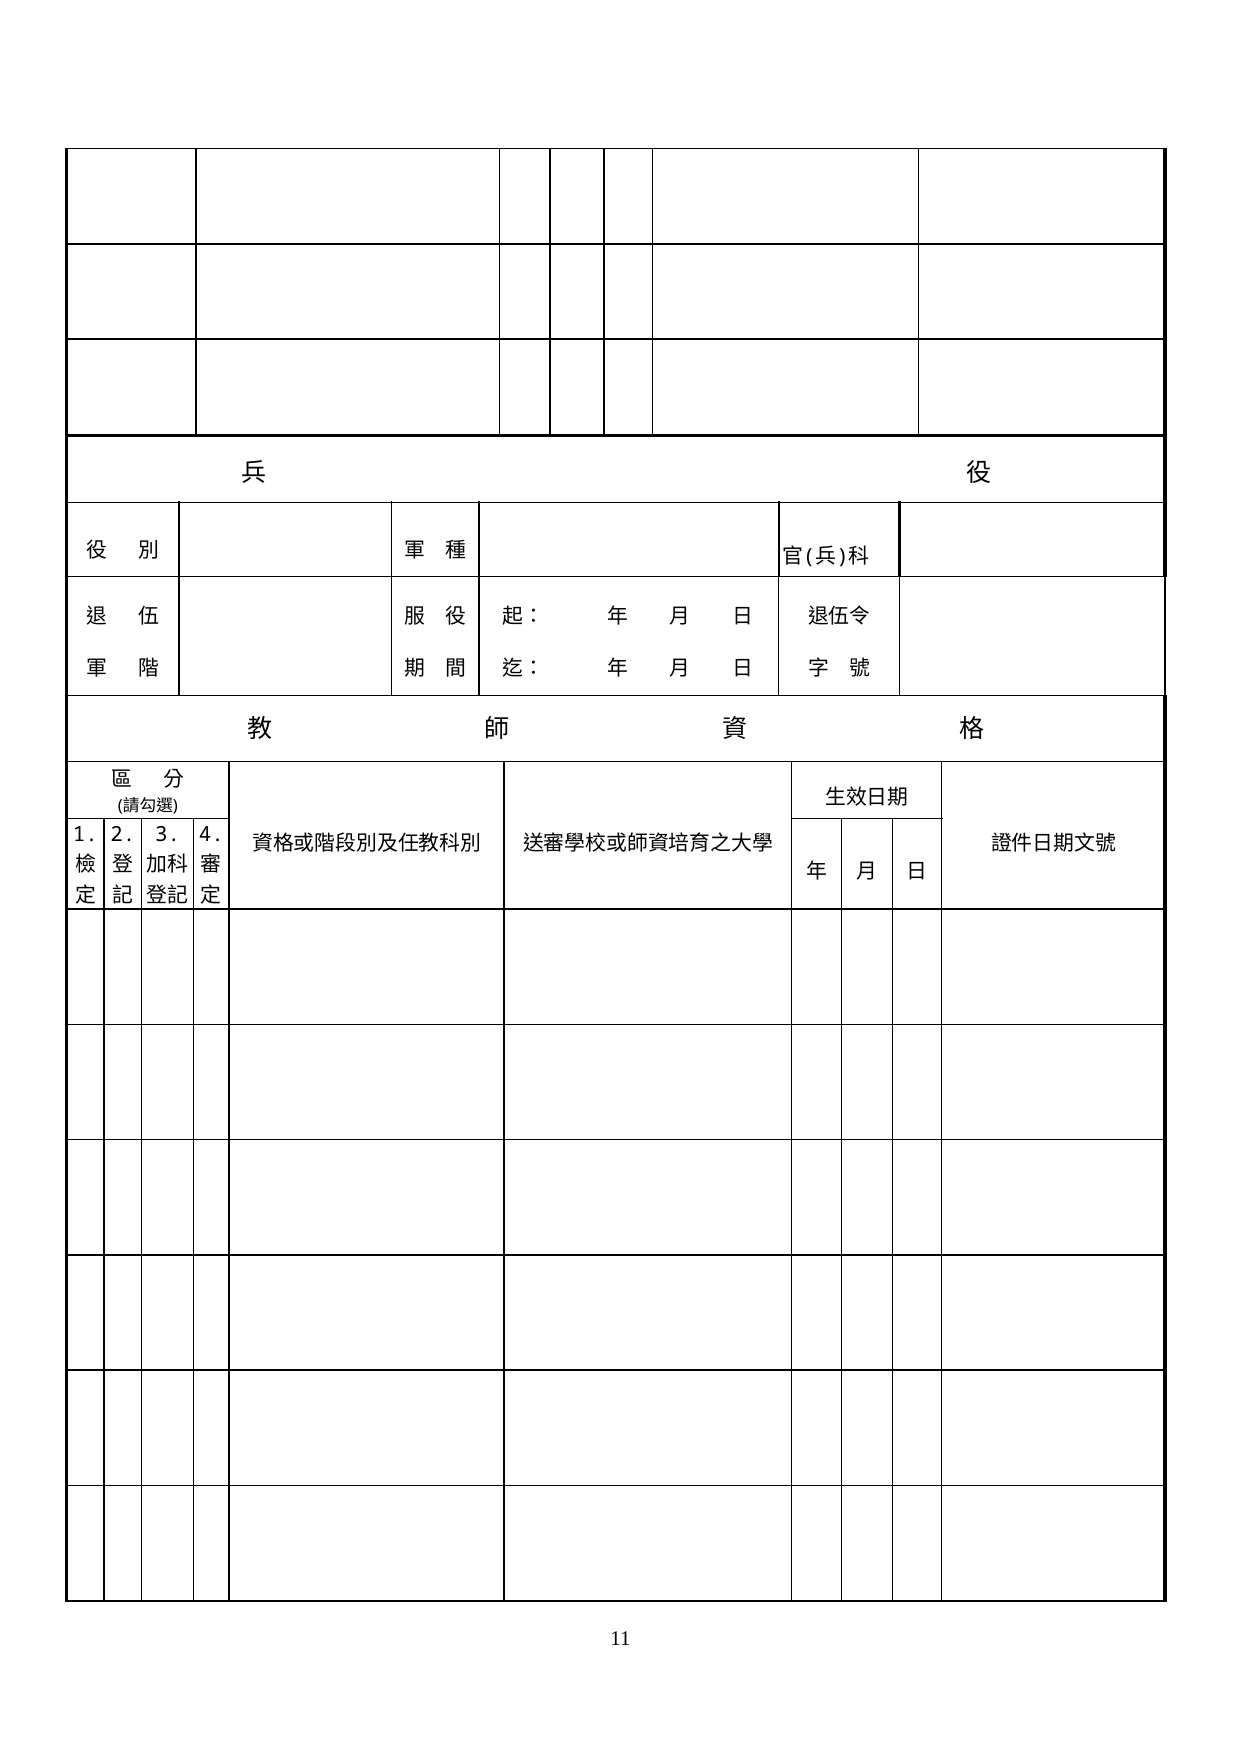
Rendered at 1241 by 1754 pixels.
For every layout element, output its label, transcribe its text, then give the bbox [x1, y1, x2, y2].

table_cell [68, 1025, 103, 1139]
table_cell 2. 登 記 [105, 819, 141, 908]
table_cell [792, 1371, 841, 1485]
table_cell [68, 1371, 103, 1485]
table_cell [653, 340, 918, 434]
table_cell [194, 1256, 228, 1369]
table_cell [942, 1371, 1163, 1485]
table_cell [230, 910, 503, 1023]
table_cell [792, 1486, 841, 1600]
table_cell [180, 577, 391, 694]
table_cell [480, 503, 778, 576]
table_cell [197, 149, 499, 243]
table_cell 軍 種 [392, 503, 478, 576]
table_cell [605, 245, 652, 338]
table_cell 兵 役 [68, 437, 1163, 501]
table_cell 資格或階段別及任教科別 [230, 762, 503, 908]
table_cell 年 [792, 819, 841, 908]
table_cell [105, 1025, 141, 1139]
table_cell [893, 1256, 941, 1369]
table_cell [194, 1025, 228, 1139]
table_cell [893, 1025, 941, 1139]
table_cell [919, 245, 1163, 338]
table_cell [900, 577, 1164, 694]
table_cell 4. 審 定 [194, 819, 228, 908]
table_cell [230, 1025, 503, 1139]
table_cell [893, 1486, 941, 1600]
table_cell [197, 340, 499, 434]
table_cell [68, 340, 195, 434]
table_cell [942, 1140, 1163, 1254]
table_cell [105, 1486, 141, 1600]
table_cell [194, 1140, 228, 1254]
table_cell [919, 149, 1163, 243]
table_cell [105, 1140, 141, 1254]
table_cell [105, 1371, 141, 1485]
table_cell [500, 340, 549, 434]
table_cell [68, 1486, 103, 1600]
table_cell 教 師 資 格 [68, 696, 1163, 761]
table_cell [842, 1256, 892, 1369]
table_cell 送審學校或師資培育之大學 [505, 762, 791, 908]
table_cell [919, 340, 1163, 434]
table_cell 區 分 (請勾選) [68, 762, 228, 818]
table_cell [792, 910, 841, 1023]
table_cell [842, 1371, 892, 1485]
table_cell 日 [893, 819, 941, 908]
table_cell [68, 149, 195, 243]
table_cell 服 役 期 間 [392, 577, 478, 694]
table_cell [893, 910, 941, 1023]
table_cell [505, 1025, 791, 1139]
table_cell [605, 340, 652, 434]
table_cell [505, 1140, 791, 1254]
table_cell [942, 1256, 1163, 1369]
table_cell [194, 910, 228, 1023]
table_cell [142, 910, 193, 1023]
table_cell [942, 1486, 1163, 1600]
table_cell [901, 503, 1163, 576]
table_cell [142, 1140, 193, 1254]
table_cell [194, 1486, 228, 1600]
table_cell 生效日期 [792, 762, 941, 818]
table_cell [197, 245, 499, 338]
table_cell [551, 340, 603, 434]
table_cell [605, 149, 652, 243]
table_cell [893, 1140, 941, 1254]
table_cell [142, 1256, 193, 1369]
table_cell [505, 910, 791, 1023]
table_cell [230, 1486, 503, 1600]
table_cell [505, 1256, 791, 1369]
table_cell 退 伍 軍 階 [68, 577, 178, 694]
table_cell 退伍令 字 號 [779, 577, 899, 694]
table_cell 役 別 [68, 503, 178, 576]
table_cell [653, 149, 918, 243]
table_cell 月 [842, 819, 892, 908]
table_cell [505, 1486, 791, 1600]
table_cell [942, 1025, 1163, 1139]
table_cell [792, 1256, 841, 1369]
table_cell [194, 1371, 228, 1485]
table_cell [230, 1140, 503, 1254]
table_cell [68, 1256, 103, 1369]
table_cell [792, 1140, 841, 1254]
table_cell [142, 1371, 193, 1485]
table_cell [842, 910, 892, 1023]
table_cell [230, 1371, 503, 1485]
table_cell [500, 245, 549, 338]
table_cell [105, 1256, 141, 1369]
table_cell [105, 910, 141, 1023]
table_cell [551, 149, 603, 243]
table_cell 官(兵)科 [780, 503, 898, 576]
table_cell [68, 245, 195, 338]
table_cell 1. 檢 定 [68, 819, 103, 908]
table_cell 證件日期文號 [942, 762, 1163, 908]
table_cell [551, 245, 603, 338]
table_cell [842, 1140, 892, 1254]
table_cell [942, 910, 1163, 1023]
table_cell 3. 加科 登記 [142, 819, 193, 908]
table_cell [500, 149, 549, 243]
table_cell [180, 503, 391, 576]
table_cell [68, 1140, 103, 1254]
table_cell [842, 1025, 892, 1139]
table_cell [230, 1256, 503, 1369]
table_cell [68, 910, 103, 1023]
table_cell [142, 1025, 193, 1139]
table_cell [893, 1371, 941, 1485]
table_cell [842, 1486, 892, 1600]
table_cell 起： 年 月 日 迄： 年 月 日 [480, 577, 778, 694]
table_cell [653, 245, 918, 338]
table_cell [142, 1486, 193, 1600]
table_cell [792, 1025, 841, 1139]
table_cell [505, 1371, 791, 1485]
